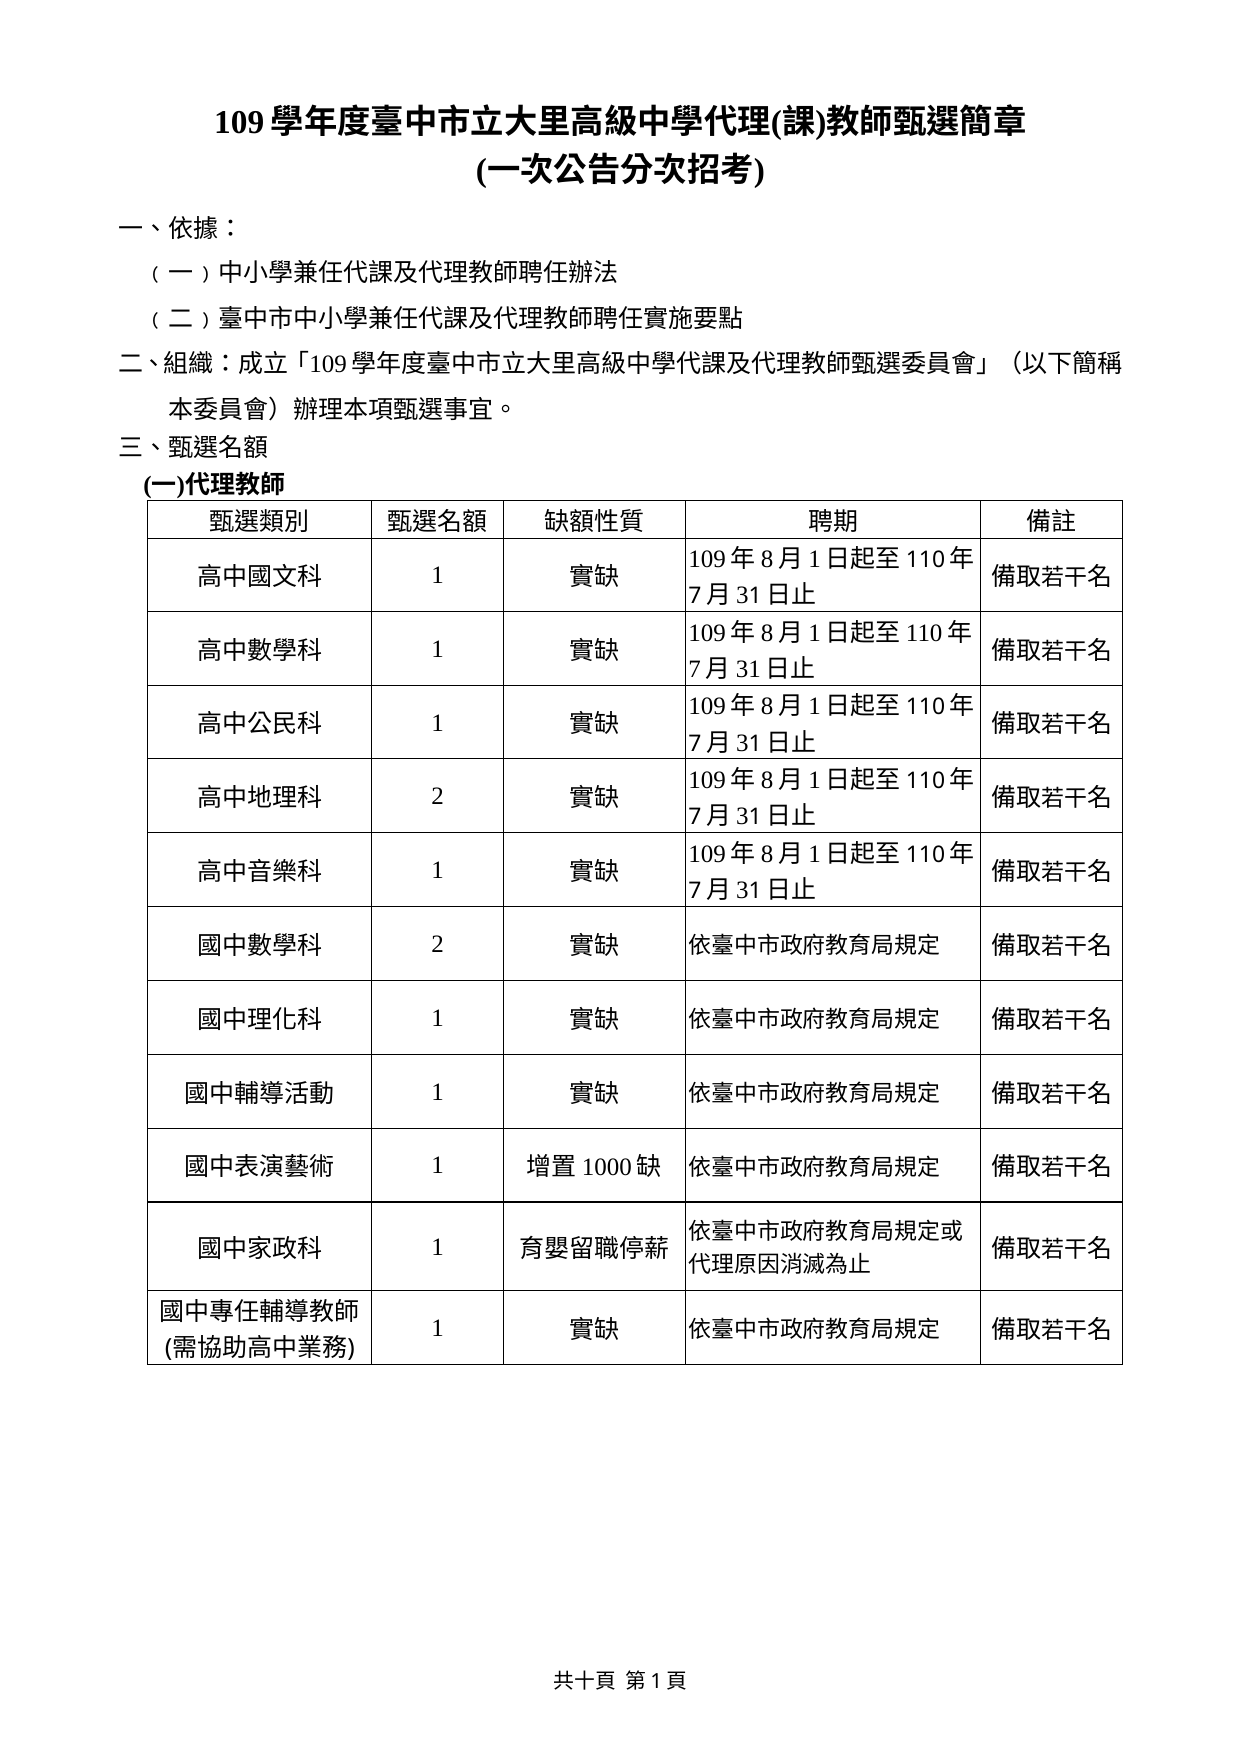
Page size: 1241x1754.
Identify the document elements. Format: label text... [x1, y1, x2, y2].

table_cell 備取若干名 [981, 686, 1122, 758]
table_cell 109年8月1日起至110年7月31日止 [686, 612, 980, 685]
table_cell 依臺中市政府教育局規定 [686, 1055, 980, 1128]
table_cell 國中家政科 [148, 1203, 371, 1290]
table_cell 實缺 [504, 833, 685, 906]
table_cell 備取若干名 [981, 1129, 1122, 1201]
text 二、組織：成立「109學年度臺中市立大里高級中學代課及代理教師甄選委員會」（以下簡稱本委員會）辦理本項甄選事宜。 [118, 336, 1122, 428]
table_cell 備取若干名 [981, 539, 1122, 611]
table_cell 1 [372, 1055, 503, 1128]
table_cell 1 [372, 981, 503, 1054]
table_cell 備取若干名 [981, 759, 1122, 832]
table_cell 1 [372, 686, 503, 758]
table_cell 高中國文科 [148, 539, 371, 611]
table_cell 實缺 [504, 539, 685, 611]
table_cell 備取若干名 [981, 907, 1122, 980]
table_cell 依臺中市政府教育局規定 [686, 1129, 980, 1201]
table_cell 國中輔導活動 [148, 1055, 371, 1128]
table_cell 備取若干名 [981, 1203, 1122, 1290]
table_cell 備取若干名 [981, 612, 1122, 685]
table_cell 增置1000缺 [504, 1129, 685, 1201]
table_header 缺額性質 [504, 501, 685, 538]
table_cell 2 [372, 907, 503, 980]
table_header 甄選類別 [148, 501, 371, 538]
table_cell 1 [372, 833, 503, 906]
table_cell 1 [372, 1129, 503, 1201]
table_cell 109年8月1日起至110年7月31日止 [686, 539, 980, 611]
table_header 備註 [981, 501, 1122, 538]
table_cell 2 [372, 759, 503, 832]
text ﹙一﹚中小學兼任代課及代理教師聘任辦法 [143, 244, 1122, 290]
table_cell 高中音樂科 [148, 833, 371, 906]
text (一)代理教師 [118, 464, 1122, 500]
text 三、甄選名額 [118, 428, 1122, 464]
table_cell 109年8月1日起至110年7月31日止 [686, 759, 980, 832]
table_cell 實缺 [504, 1055, 685, 1128]
table_cell 實缺 [504, 1291, 685, 1364]
table_cell 1 [372, 612, 503, 685]
text 109學年度臺中市立大里高級中學代理(課)教師甄選簡章 [118, 94, 1122, 143]
table_cell 1 [372, 539, 503, 611]
table_cell 1 [372, 1291, 503, 1364]
table_cell 依臺中市政府教育局規定 [686, 1291, 980, 1364]
table_cell 實缺 [504, 686, 685, 758]
table_cell 高中數學科 [148, 612, 371, 685]
table_cell 備取若干名 [981, 833, 1122, 906]
table_cell 國中表演藝術 [148, 1129, 371, 1201]
table_cell 實缺 [504, 759, 685, 832]
table_cell 高中公民科 [148, 686, 371, 758]
table_cell 實缺 [504, 612, 685, 685]
table_header 聘期 [686, 501, 980, 538]
table_cell 國中理化科 [148, 981, 371, 1054]
table_cell 育嬰留職停薪 [504, 1203, 685, 1290]
table_cell 實缺 [504, 981, 685, 1054]
table_header 甄選名額 [372, 501, 503, 538]
text 一、依據： [118, 208, 1122, 244]
table_cell 實缺 [504, 907, 685, 980]
table_cell 國中專任輔導教師 (需協助高中業務) [148, 1291, 371, 1364]
table_cell 備取若干名 [981, 1055, 1122, 1128]
text ﹙二﹚臺中市中小學兼任代課及代理教師聘任實施要點 [143, 290, 1122, 336]
table_cell 1 [372, 1203, 503, 1290]
table_cell 依臺中市政府教育局規定 [686, 907, 980, 980]
table_cell 依臺中市政府教育局規定 [686, 981, 980, 1054]
table_cell 109年8月1日起至110年7月31日止 [686, 686, 980, 758]
table_cell 109年8月1日起至110年7月31日止 [686, 833, 980, 906]
table_cell 依臺中市政府教育局規定或代理原因消滅為止 [686, 1203, 980, 1290]
text (一次公告分次招考) [118, 143, 1122, 191]
table_cell 國中數學科 [148, 907, 371, 980]
table_cell 高中地理科 [148, 759, 371, 832]
table_cell 備取若干名 [981, 1291, 1122, 1364]
table_cell 備取若干名 [981, 981, 1122, 1054]
